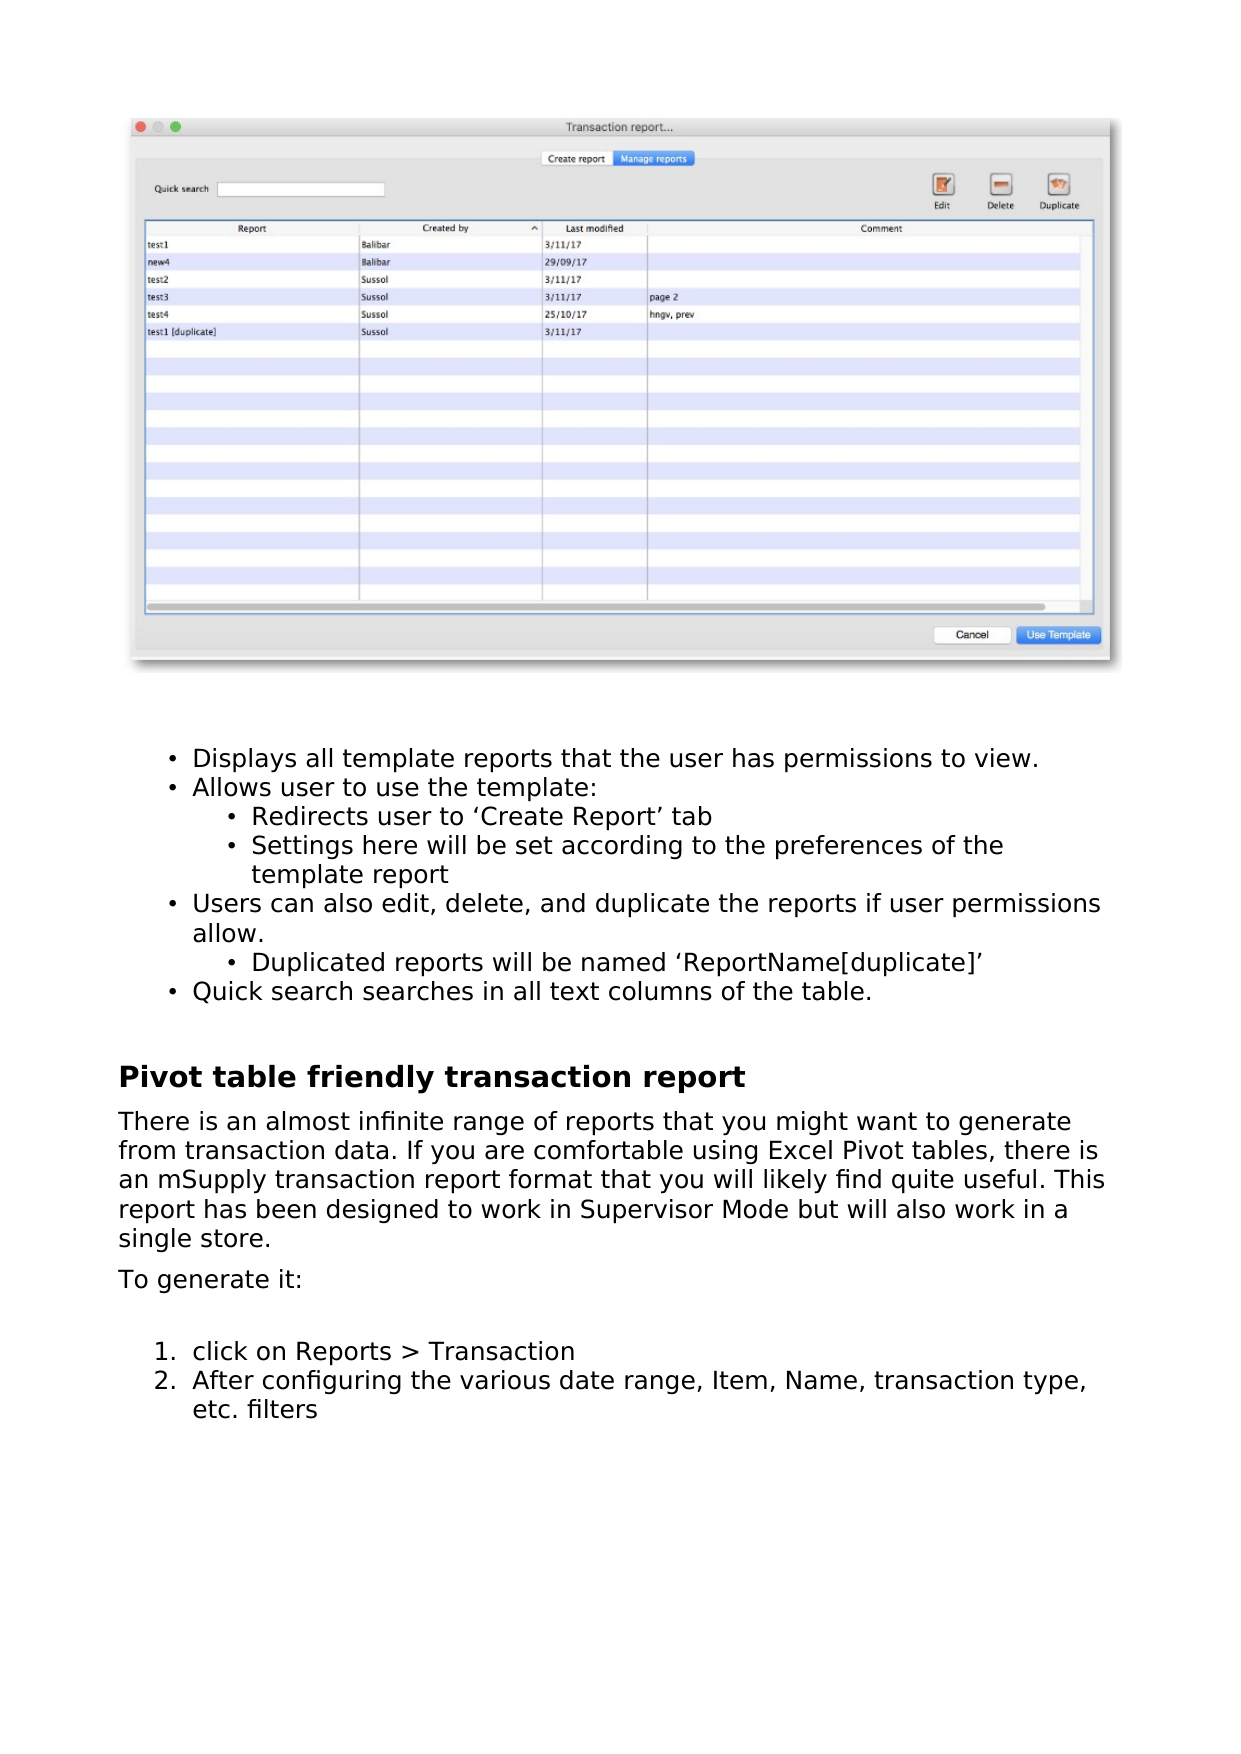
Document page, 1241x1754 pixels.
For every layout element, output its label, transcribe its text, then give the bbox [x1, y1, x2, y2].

subtitle Pivot table friendly transaction report [118, 1061, 1122, 1095]
list Allows user to use the template: [177, 773, 1122, 802]
text To generate it: [118, 1266, 1122, 1295]
list After configuring the various date range, Item, Name, transaction type, etc. filters [177, 1366, 1122, 1424]
list click on Reports > Transaction [177, 1337, 1122, 1366]
text There is an almost infinite range of reports that you might want to generate from transaction data. If you are comfortable using Excel Pivot tables, there is an mSupply transaction report format that you will likely find quite useful. This report has been designed to work in Supervisor Mode but will also work in a single store. [118, 1107, 1122, 1253]
list Redirects user to ‘Create Report’ tab [236, 802, 1122, 831]
list Displays all template reports that the user has permissions to view. [177, 744, 1122, 773]
list Duplicated reports will be named ‘ReportName[duplicate]’ [236, 948, 1122, 977]
list Quick search searches in all text columns of the table. [177, 977, 1122, 1006]
list Users can also edit, delete, and duplicate the reports if user permissions allow. [177, 890, 1122, 948]
picture [118, 118, 1123, 673]
list Settings here will be set according to the preferences of the template report [236, 831, 1122, 890]
